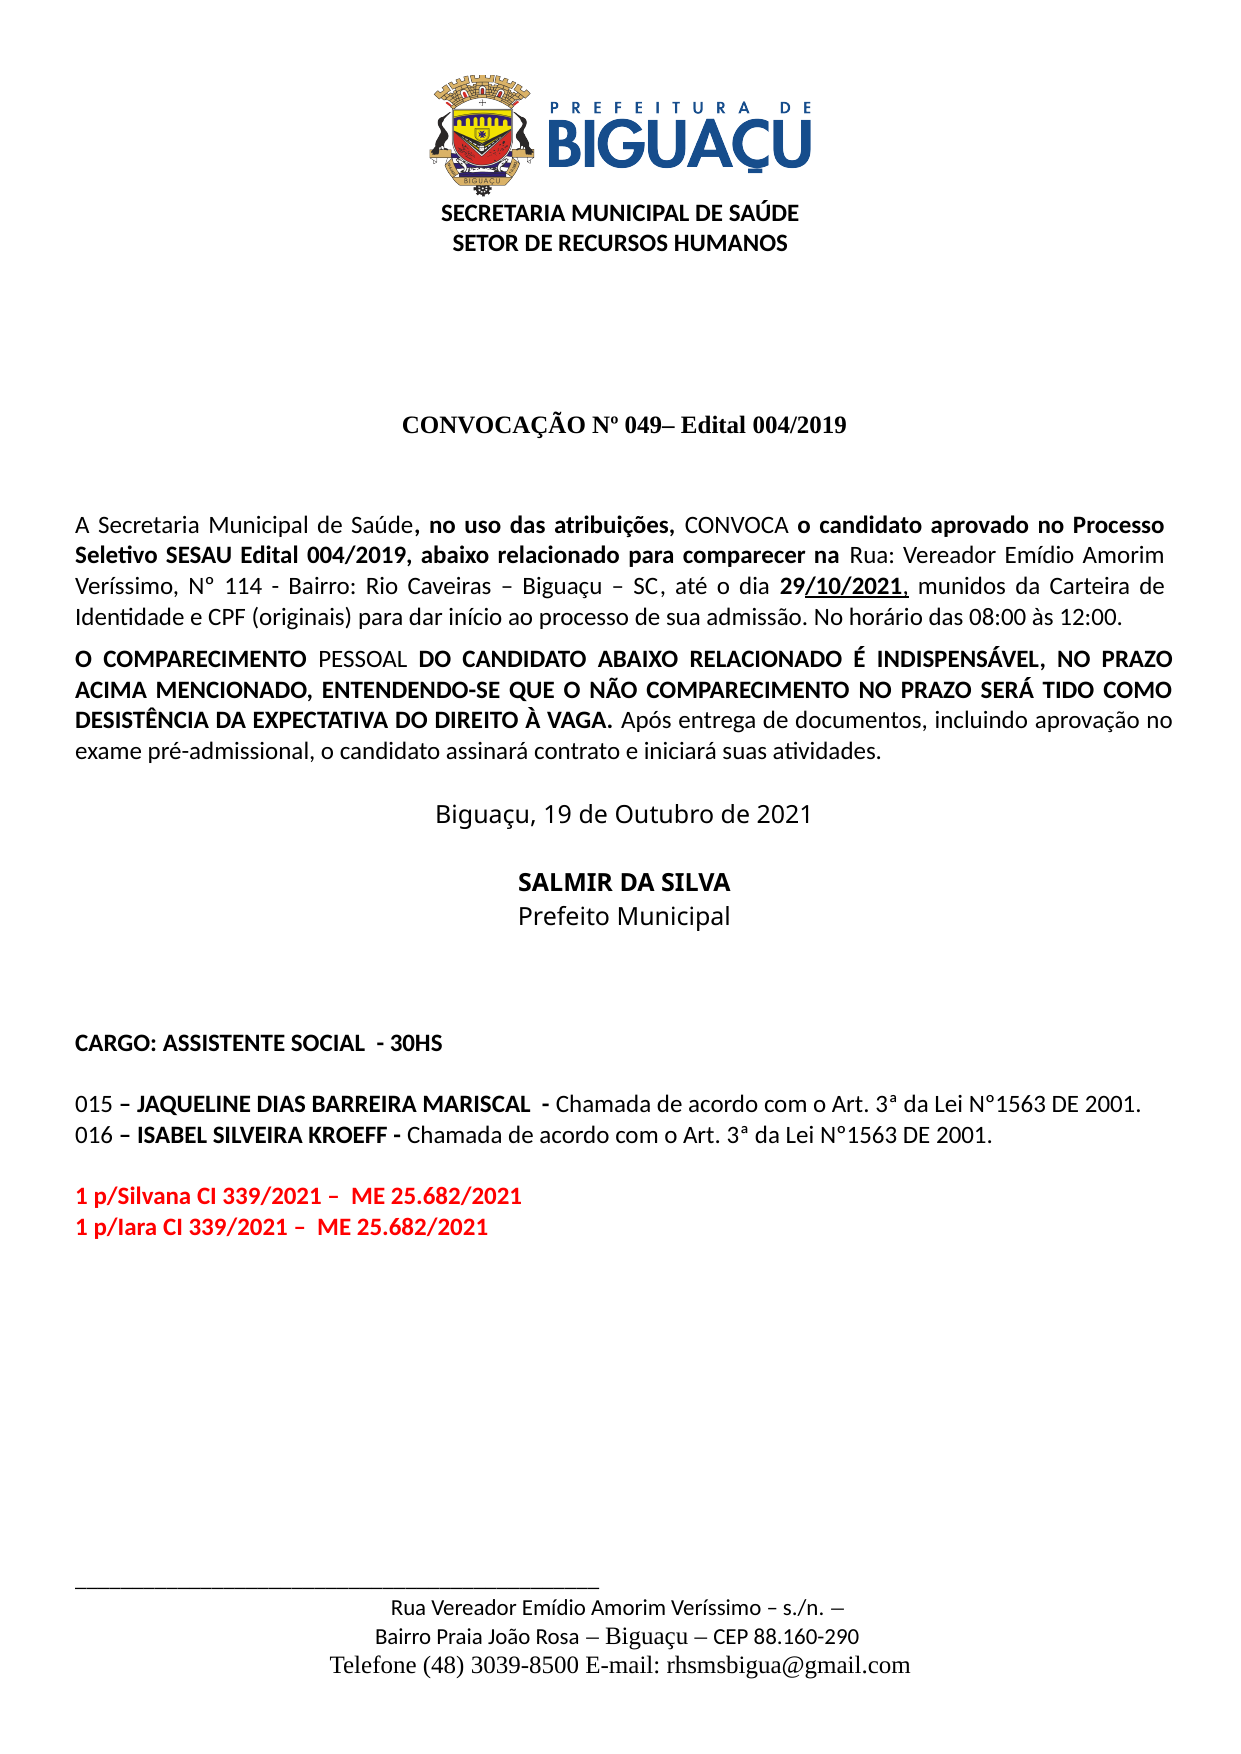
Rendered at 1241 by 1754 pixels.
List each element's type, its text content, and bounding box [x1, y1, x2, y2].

text CONVOCAÇÃO Nº 049– Edital 004/2019 [75, 410, 1174, 439]
text CARGO: ASSISTENTE SOCIAL - 30HS [75, 1028, 1174, 1058]
text Prefeito Municipal [75, 898, 1174, 932]
text 1 p/Silvana CI 339/2021 – ME 25.682/2021 [75, 1180, 1174, 1211]
text 015 – JAQUELINE DIAS BARREIRA MARISCAL - Chamada de acordo com o Art. 3ª da Lei Nº1563 DE 2001. [75, 1089, 1174, 1119]
text 1 p/Iara CI 339/2021 – ME 25.682/2021 [75, 1211, 1174, 1241]
text A Secretaria Municipal de Saúde, no uso das atribuições, CONVOCA o candidato aprovado no Processo Seletivo SESAU Edital 004/2019, abaixo relacionado para comparecer na Rua: Vereador Emídio Amorim Veríssimo, Nº 114 - Bairro: Rio Caveiras – Biguaçu – SC, até o dia 29/10/2021, munidos da Carteira de Identidade e CPF (originais) para dar início ao processo de sua admissão. No horário das 08:00 às 12:00. [75, 509, 1165, 631]
text Biguaçu, 19 de Outubro de 2021 [75, 796, 1174, 830]
text 016 – ISABEL SILVEIRA KROEFF - Chamada de acordo com o Art. 3ª da Lei Nº1563 DE 2001. [75, 1119, 1174, 1150]
text O COMPARECIMENTO PESSOAL DO CANDIDATO ABAIXO RELACIONADO É INDISPENSÁVEL, NO PRAZO ACIMA MENCIONADO, ENTENDENDO-SE QUE O NÃO COMPARECIMENTO NO PRAZO SERÁ TIDO COMO DESISTÊNCIA DA EXPECTATIVA DO DIREITO À VAGA. Após entrega de documentos, incluindo aprovação no exame pré-admissional, o candidato assinará contrato e iniciará suas atividades. [75, 644, 1174, 766]
text SALMIR DA SILVA [75, 864, 1174, 898]
picture [429, 75, 811, 197]
